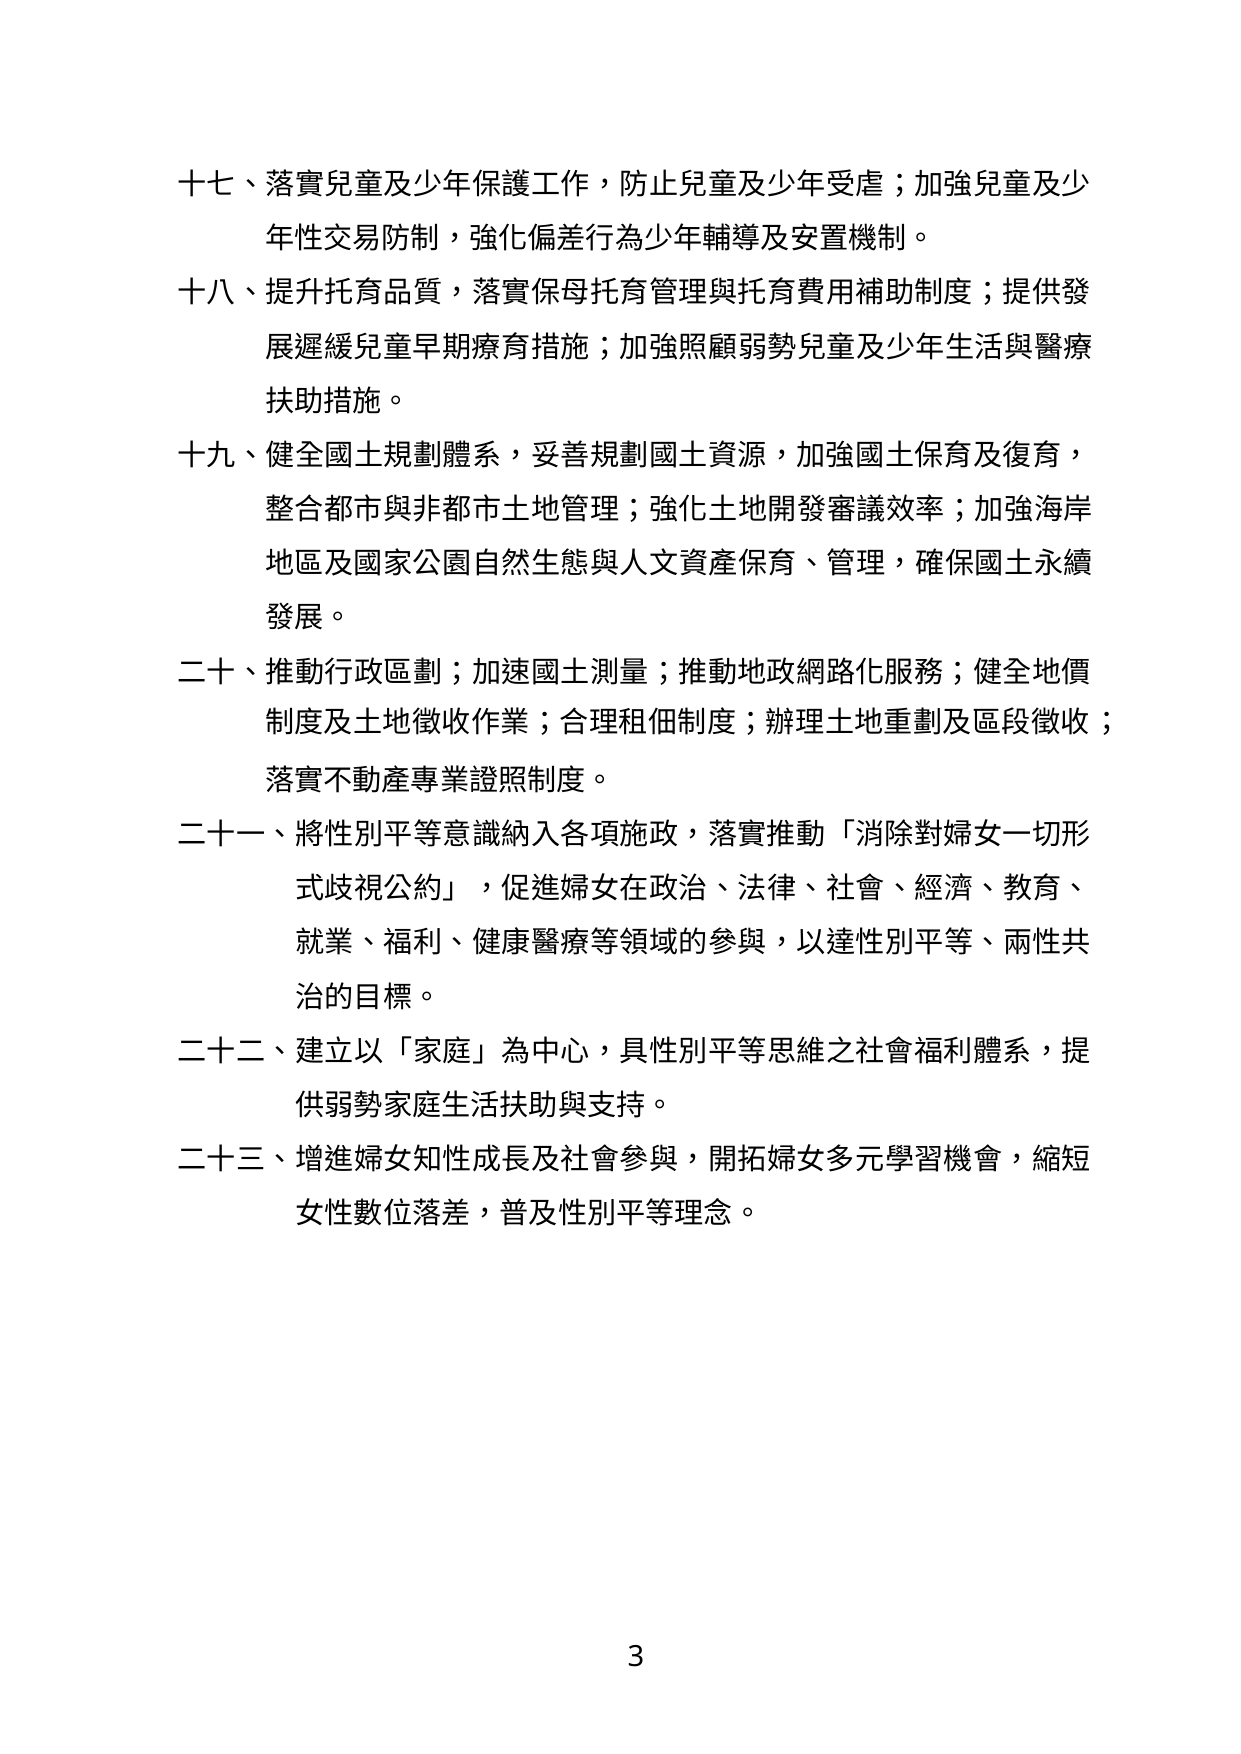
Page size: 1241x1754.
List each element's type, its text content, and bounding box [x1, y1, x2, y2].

text 二十一、將性別平等意識納入各項施政，落實推動「消除對婦女一切形式歧視公約」，促進婦女在政治、法律、社會、經濟、教育、就業、福利、健康醫療等領域的參與，以達性別平等、兩性共治的目標。 [177, 801, 1092, 1018]
text 二十二、建立以「家庭」為中心，具性別平等思維之社會福利體系，提供弱勢家庭生活扶助與支持。 [177, 1018, 1092, 1126]
text 二十、推動行政區劃；加速國土測量；推動地政網路化服務；健全地價制度及土地徵收作業；合理租佃制度；辦理土地重劃及區段徵收；落實不動產專業證照制度。 [177, 639, 1092, 801]
text 十八、提升托育品質，落實保母托育管理與托育費用補助制度；提供發展遲緩兒童早期療育措施；加強照顧弱勢兒童及少年生活與醫療扶助措施。 [177, 259, 1092, 422]
text 十九、健全國土規劃體系，妥善規劃國土資源，加強國土保育及復育，整合都市與非都市土地管理；強化土地開發審議效率；加強海岸地區及國家公園自然生態與人文資產保育、管理，確保國土永續發展。 [177, 422, 1092, 639]
text 十七、落實兒童及少年保護工作，防止兒童及少年受虐；加強兒童及少年性交易防制，強化偏差行為少年輔導及安置機制。 [177, 151, 1092, 259]
text 二十三、增進婦女知性成長及社會參與，開拓婦女多元學習機會，縮短女性數位落差，普及性別平等理念。 [177, 1126, 1092, 1234]
